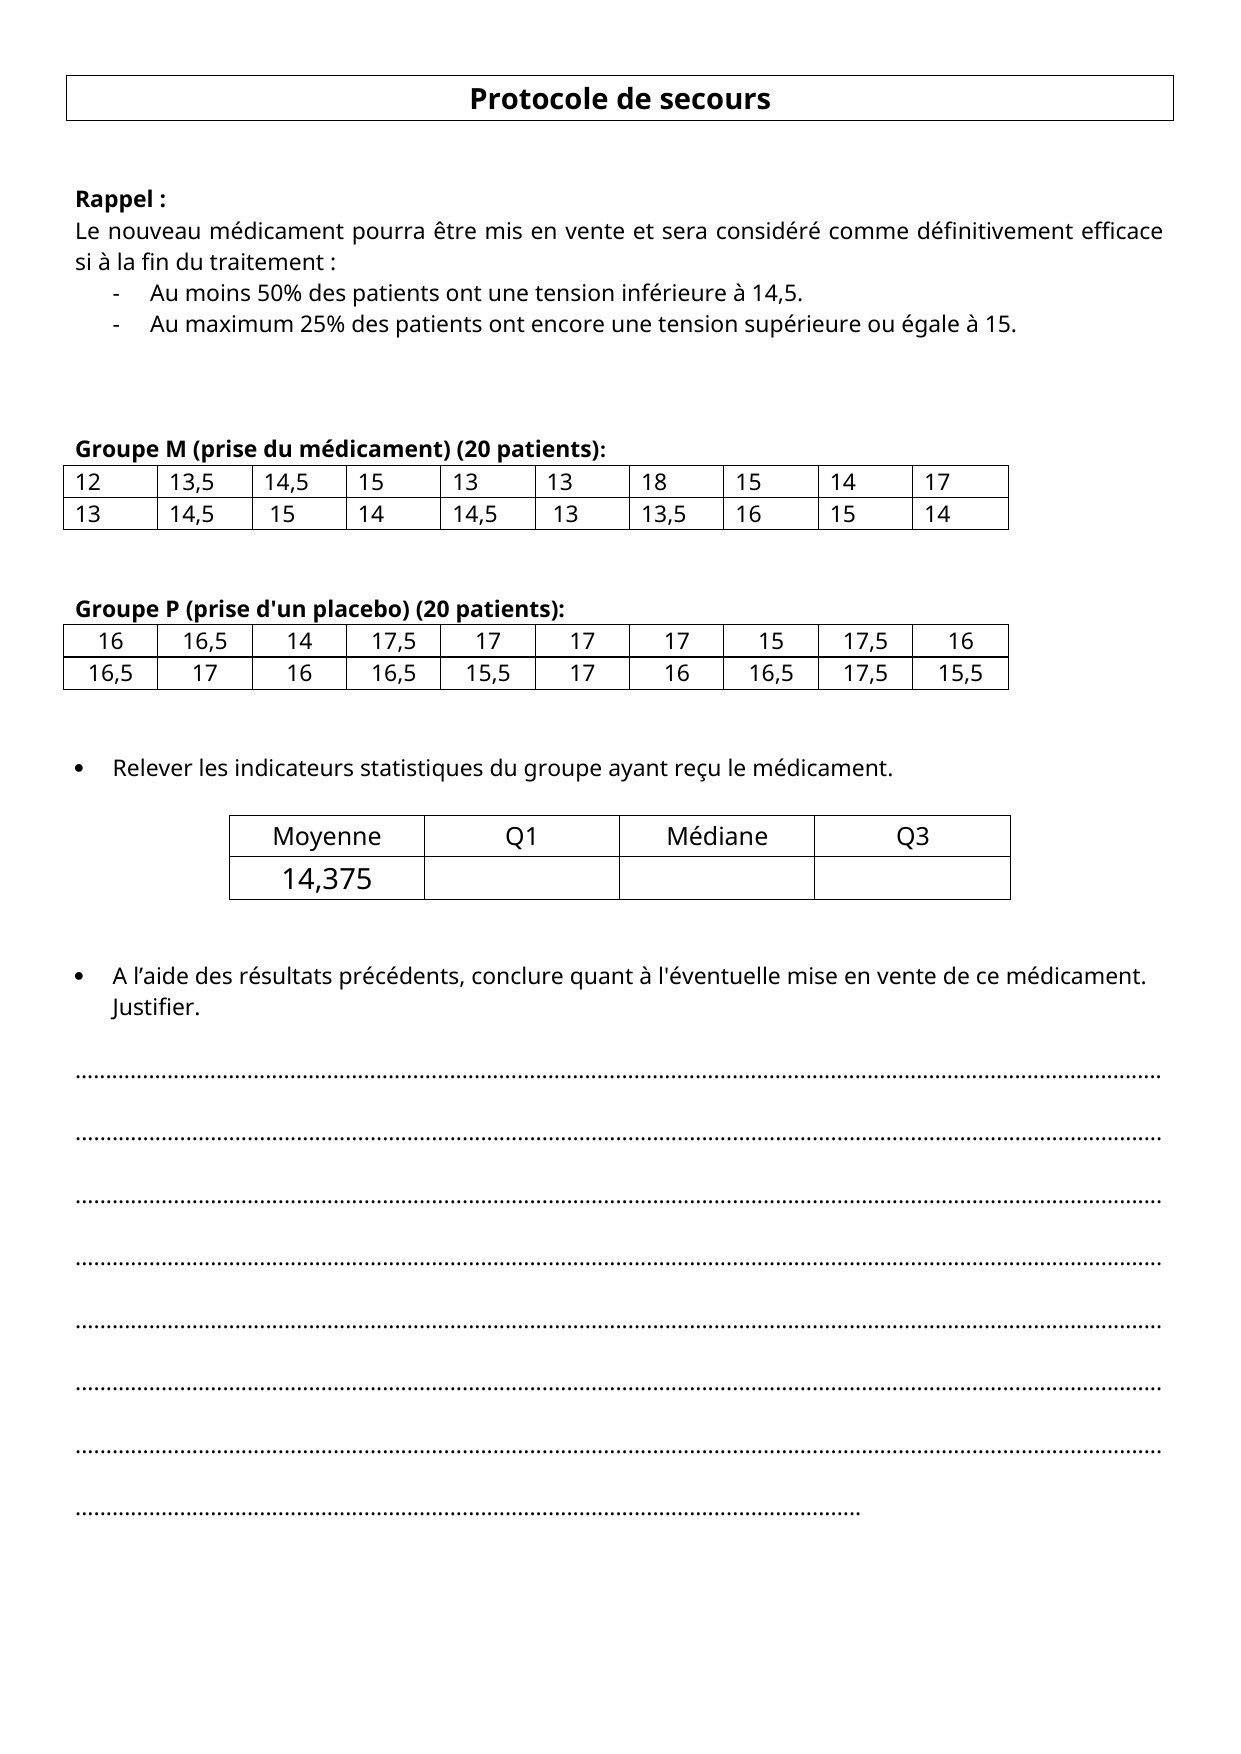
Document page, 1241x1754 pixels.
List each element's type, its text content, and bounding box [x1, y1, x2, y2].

table_cell 14 [347, 498, 440, 529]
table_header 16,5 [158, 625, 252, 656]
table_header 16 [64, 625, 157, 656]
table_cell 13 [64, 498, 157, 529]
list Relever les indicateurs statistiques du groupe ayant reçu le médicament. [75, 752, 1165, 783]
list Au moins 50% des patients ont une tension inférieure à 14,5. [112, 277, 1165, 308]
table_cell 15 [253, 498, 346, 529]
table_cell 16,5 [724, 658, 818, 689]
text ….................................................................................................................................................................................................................................................................................................................................................................................................................................................................................................................................................................................................................................................................................................................................................................................................................................................................................................................................................................................................................................................................................................................................................................................................................................................................................................................................................................................................................... [75, 1054, 1165, 1523]
table_header 17,5 [819, 625, 912, 656]
table_cell 17 [536, 658, 629, 689]
table_header 14 [819, 466, 912, 497]
table_header 13 [536, 466, 629, 497]
table_cell [620, 857, 814, 899]
text Groupe M (prise du médicament) (20 patients): [75, 433, 1165, 465]
table_cell 14 [913, 498, 1008, 529]
table_header 18 [630, 466, 723, 497]
table_cell 17 [158, 658, 252, 689]
table_cell [425, 857, 619, 899]
list Au maximum 25% des patients ont encore une tension supérieure ou égale à 15. [112, 308, 1165, 340]
table_header 17 [630, 625, 723, 656]
table_cell 13,5 [630, 498, 723, 529]
table_header 14 [253, 625, 346, 656]
table_header 17 [441, 625, 535, 656]
table_cell 13 [536, 498, 629, 529]
table_cell 14,5 [158, 498, 252, 529]
table_cell 16,5 [347, 658, 440, 689]
table_cell 15 [819, 498, 912, 529]
table_header Médiane [620, 816, 814, 856]
list A l’aide des résultats précédents, conclure quant à l'éventuelle mise en vente de ce médicament. Justifier. [75, 960, 1165, 1023]
table_header 17 [536, 625, 629, 656]
table_header 14,5 [253, 466, 346, 497]
table_header 15 [724, 625, 818, 656]
text Rappel : [75, 183, 1165, 215]
table_cell 14,375 [230, 857, 424, 899]
text Le nouveau médicament pourra être mis en vente et sera considéré comme définitivement efficace si à la fin du traitement : [75, 215, 1165, 277]
table_cell 16 [253, 658, 346, 689]
table_cell 16,5 [64, 658, 157, 689]
text Protocole de secours [67, 76, 1173, 120]
table_cell 15,5 [913, 658, 1008, 689]
table_header Moyenne [230, 816, 424, 856]
table_header 16 [913, 625, 1008, 656]
table_cell 14,5 [441, 498, 535, 529]
table_cell 17,5 [819, 658, 912, 689]
table_header Q1 [425, 816, 619, 856]
table_cell 16 [724, 498, 818, 529]
table_header 15 [347, 466, 440, 497]
table_header Q3 [815, 816, 1010, 856]
table_header 12 [64, 466, 157, 497]
table_header 13,5 [158, 466, 252, 497]
table_header 17,5 [347, 625, 440, 656]
table_cell [815, 857, 1010, 899]
table_header 13 [441, 466, 535, 497]
table_header 15 [724, 466, 818, 497]
table_cell 15,5 [441, 658, 535, 689]
table_header 17 [913, 466, 1008, 497]
text Groupe P (prise d'un placebo) (20 patients): [75, 593, 1165, 624]
table_cell 16 [630, 658, 723, 689]
